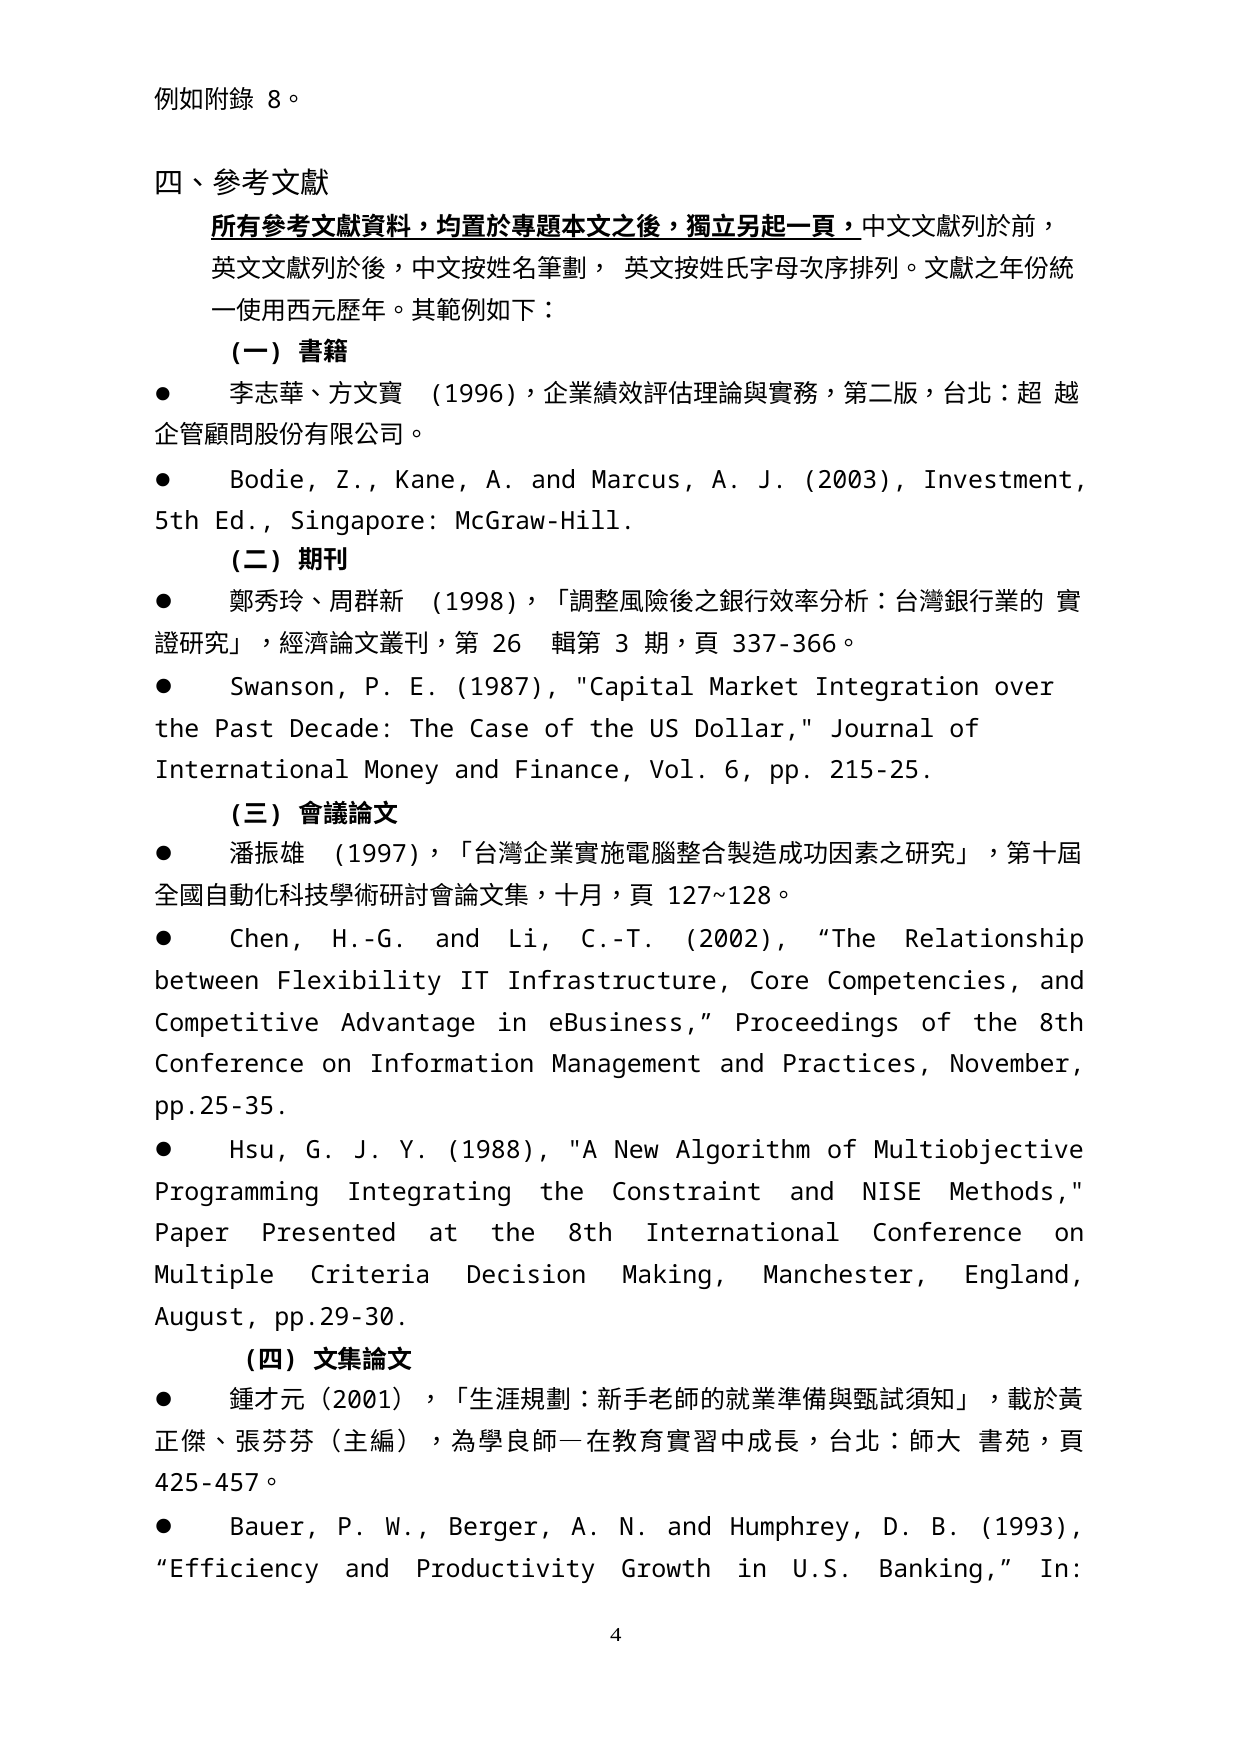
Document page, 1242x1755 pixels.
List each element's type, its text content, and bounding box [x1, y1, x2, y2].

text (二) 期刊 [228, 538, 1096, 575]
list Bodie, Z., Kane, A. and Marcus, A. J. (2003), Investment, 5th Ed., Singapore: McGraw-Hill. [154, 455, 1089, 538]
text 四、參考文獻 [154, 160, 1096, 202]
text (三) 會議論文 [228, 787, 1096, 827]
text 所有參考文獻資料，均置於專題本文之後，獨立另起一頁，中文文獻列於前，英文文獻列於後，中文按姓名筆劃， 英文按姓氏字母次序排列。文獻之年份統一使用西元歷年。其範例如下： [211, 202, 1085, 327]
text (四) 文集論文 [228, 1333, 1096, 1373]
list Swanson, P. E. (1987), "Capital Market Integration over the Past Decade: The Case of the US Dollar," Journal of International Money and Finance, Vol. 6, pp. 215-25. [154, 662, 1085, 787]
list 鄭秀玲、周群新 (1998)，「調整風險後之銀行效率分析：台灣銀行業的 實證研究」，經濟論文叢刊，第 26 輯第 3 期，頁 337-366。 [154, 577, 1085, 660]
list 李志華、方文寶 (1996)，企業績效評估理論與實務，第二版，台北：超 越企管顧問股份有限公司。 [154, 369, 1085, 452]
list 例如附錄 8。 [154, 75, 1091, 117]
list 鍾才元（2001），「生涯規劃：新手老師的就業準備與甄試須知」，載於黃正傑、張芬芬（主編），為學良師—在教育實習中成長，台北：師大 書苑，頁 425-457。 [154, 1375, 1085, 1500]
list 潘振雄 (1997)，「台灣企業實施電腦整合製造成功因素之研究」，第十屆 全國自動化科技學術研討會論文集，十月，頁 127~128。 [154, 829, 1085, 913]
list Chen, H.-G. and Li, C.-T. (2002), “The Relationship between Flexibility IT Infrastructure, Core Competencies, and Competitive Advantage in eBusiness,” Proceedings of the 8th Conference on Information Management and Practices, November, pp.25-35. [154, 914, 1085, 1123]
text (一) 書籍 [228, 327, 1096, 367]
list Hsu, G. J. Y. (1988), "A New Algorithm of Multiobjective Programming Integrating the Constraint and NISE Methods," Paper Presented at the 8th International Conference on Multiple Criteria Decision Making, Manchester, England, August, pp.29-30. [154, 1125, 1085, 1333]
list Bauer, P. W., Berger, A. N. and Humphrey, D. B. (1993), “Efficiency and Productivity Growth in U.S. Banking,” In: [154, 1502, 1085, 1586]
